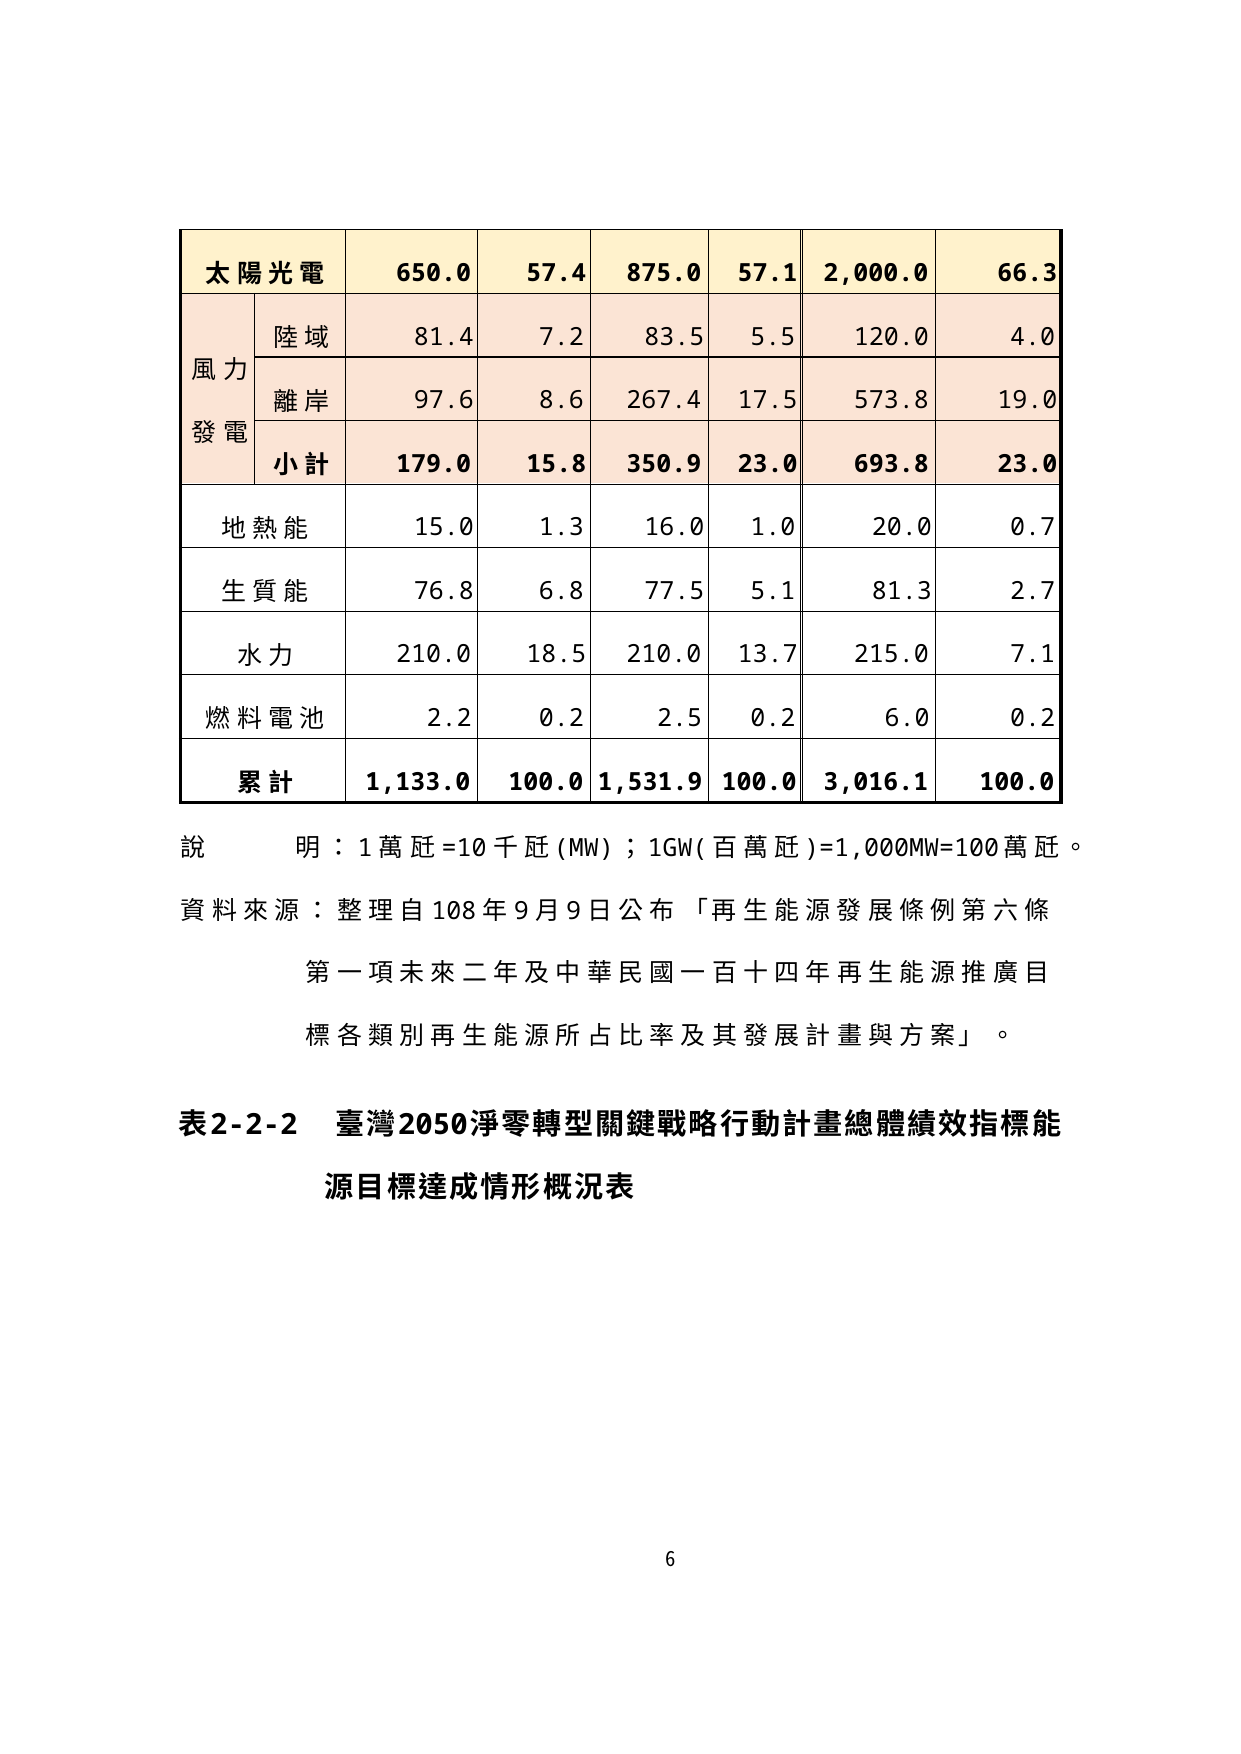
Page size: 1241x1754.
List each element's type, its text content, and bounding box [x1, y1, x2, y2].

table_cell 小計 [255, 421, 345, 483]
table_cell 100.0 [936, 739, 1059, 801]
table_cell 4.0 [936, 294, 1059, 356]
table_cell 2.5 [591, 675, 708, 738]
table_cell 陸域 [255, 294, 345, 356]
table_cell 0.2 [478, 675, 590, 738]
table_cell 5.1 [709, 548, 800, 611]
table_cell 650.0 [346, 230, 477, 293]
table_cell 210.0 [346, 612, 477, 674]
table_cell 76.8 [346, 548, 477, 611]
table_cell 100.0 [709, 739, 800, 801]
table_cell 風力發電 [182, 294, 254, 483]
table_cell 179.0 [346, 421, 477, 483]
table_cell 2,000.0 [803, 230, 935, 293]
table_cell 7.2 [478, 294, 590, 356]
table_cell 210.0 [591, 612, 708, 674]
table_cell 16.0 [591, 485, 708, 547]
table_cell 693.8 [803, 421, 935, 483]
table_cell 0.2 [936, 675, 1059, 738]
table_cell 8.6 [478, 358, 590, 420]
table_cell 23.0 [936, 421, 1059, 483]
table_cell 100.0 [478, 739, 590, 801]
table_cell 2.2 [346, 675, 477, 738]
table_cell 1.3 [478, 485, 590, 547]
table_cell 1,133.0 [346, 739, 477, 801]
table_cell 生質能 [182, 548, 345, 611]
table_cell 累計 [182, 739, 345, 801]
table_cell 3,016.1 [803, 739, 935, 801]
table_cell 81.4 [346, 294, 477, 356]
table_cell 875.0 [591, 230, 708, 293]
table_cell 5.5 [709, 294, 800, 356]
table_cell 6.0 [803, 675, 935, 738]
table_cell 燃料電池 [182, 675, 345, 738]
table_cell 267.4 [591, 358, 708, 420]
table_cell 0.2 [709, 675, 800, 738]
table_cell 地熱能 [182, 485, 345, 547]
table_cell 215.0 [803, 612, 935, 674]
text 說 明：1萬瓩=10千瓩(MW)；1GW(百萬瓩)=1,000MW=100萬瓩。 [177, 804, 1063, 867]
table_cell 7.1 [936, 612, 1059, 674]
table_cell 20.0 [803, 485, 935, 547]
table_cell 19.0 [936, 358, 1059, 420]
table_cell 1.0 [709, 485, 800, 547]
text 資料來源：整理自108年9月9日公布「再生能源發展條例第六條第一項未來二年及中華民國一百十四年再生能源推廣目標各類別再生能源所占比率及其發展計畫與方案」。 [177, 867, 1063, 1054]
table_cell 水力 [182, 612, 345, 674]
table_cell 120.0 [803, 294, 935, 356]
table_cell 離岸 [255, 358, 345, 420]
table_cell 2.7 [936, 548, 1059, 611]
table_cell 77.5 [591, 548, 708, 611]
table_cell 57.1 [709, 230, 800, 293]
table_cell 太陽光電 [182, 230, 345, 293]
table_cell 57.4 [478, 230, 590, 293]
table_cell 18.5 [478, 612, 590, 674]
text 表2-2-2 臺灣2050淨零轉型關鍵戰略行動計畫總體績效指標能源目標達成情形概況表 [177, 1080, 1063, 1205]
table_cell 15.0 [346, 485, 477, 547]
table_cell 6.8 [478, 548, 590, 611]
table_cell 81.3 [803, 548, 935, 611]
table_cell 15.8 [478, 421, 590, 483]
table_cell 97.6 [346, 358, 477, 420]
table_cell 83.5 [591, 294, 708, 356]
table_cell 0.7 [936, 485, 1059, 547]
table_cell 66.3 [936, 230, 1059, 293]
table_cell 573.8 [803, 358, 935, 420]
table_cell 13.7 [709, 612, 800, 674]
table_cell 23.0 [709, 421, 800, 483]
table_cell 350.9 [591, 421, 708, 483]
table_cell 1,531.9 [591, 739, 708, 801]
table_cell 17.5 [709, 358, 800, 420]
